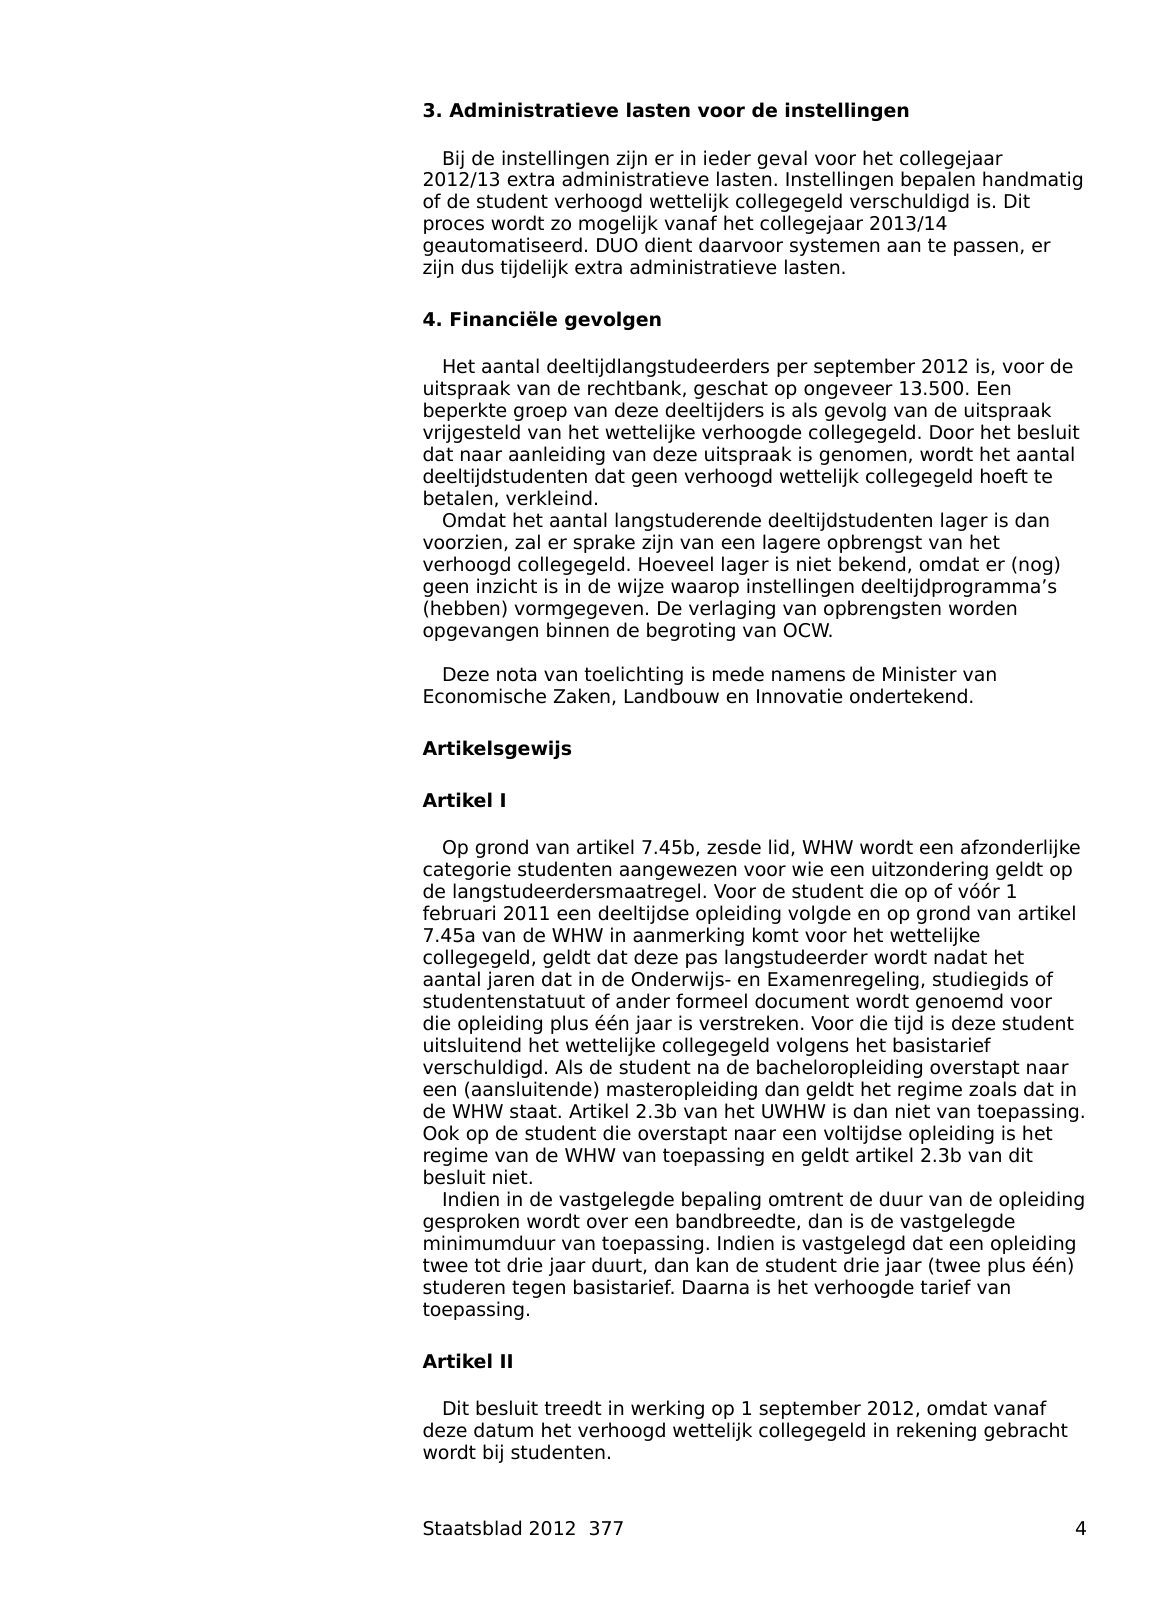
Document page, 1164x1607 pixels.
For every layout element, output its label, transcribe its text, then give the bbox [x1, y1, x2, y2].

text Deze nota van toelichting is mede namens de Minister van Economische Zaken, Landbouw en Innovatie ondertekend. [422, 664, 1087, 708]
subtitle 3. Administratieve lasten voor de instellingen [422, 100, 1087, 122]
text Dit besluit treedt in werking op 1 september 2012, omdat vanaf deze datum het verhoogd wettelijk collegegeld in rekening gebracht wordt bij studenten. [422, 1398, 1087, 1463]
subtitle Artikel II [422, 1351, 1087, 1373]
text Op grond van artikel 7.45b, zesde lid, WHW wordt een afzonderlijke categorie studenten aangewezen voor wie een uitzondering geldt op de langstudeerdersmaatregel. Voor de student die op of vóór 1 februari 2011 een deeltijdse opleiding volgde en op grond van artikel 7.45a van de WHW in aanmerking komt voor het wettelijke collegegeld, geldt dat deze pas langstudeerder wordt nadat het aantal jaren dat in de Onderwijs- en Examenregeling, studiegids of studentenstatuut of ander formeel document wordt genoemd voor die opleiding plus één jaar is verstreken. Voor die tijd is deze student uitsluitend het wettelijke collegegeld volgens het basistarief verschuldigd. Als de student na de bacheloropleiding overstapt naar een (aansluitende) masteropleiding dan geldt het regime zoals dat in de WHW staat. Artikel 2.3b van het UWHW is dan niet van toepassing. Ook op de student die overstapt naar een voltijdse opleiding is het regime van de WHW van toepassing en geldt artikel 2.3b van dit besluit niet. [422, 837, 1087, 1189]
text Indien in de vastgelegde bepaling omtrent de duur van de opleiding gesproken wordt over een bandbreedte, dan is de vastgelegde minimumduur van toepassing. Indien is vastgelegd dat een opleiding twee tot drie jaar duurt, dan kan de student drie jaar (twee plus één) studeren tegen basistarief. Daarna is het verhoogde tarief van toepassing. [422, 1189, 1087, 1321]
subtitle Artikelsgewijs [422, 738, 1087, 760]
text Het aantal deeltijdlangstudeerders per september 2012 is, voor de uitspraak van de rechtbank, geschat op ongeveer 13.500. Een beperkte groep van deze deeltijders is als gevolg van de uitspraak vrijgesteld van het wettelijke verhoogde collegegeld. Door het besluit dat naar aanleiding van deze uitspraak is genomen, wordt het aantal deeltijdstudenten dat geen verhoogd wettelijk collegegeld hoeft te betalen, verkleind. [422, 356, 1087, 510]
subtitle 4. Financiële gevolgen [422, 309, 1087, 331]
subtitle Artikel I [422, 790, 1087, 812]
text Omdat het aantal langstuderende deeltijdstudenten lager is dan voorzien, zal er sprake zijn van een lagere opbrengst van het verhoogd collegegeld. Hoeveel lager is niet bekend, omdat er (nog) geen inzicht is in de wijze waarop instellingen deeltijdprogramma’s (hebben) vormgegeven. De verlaging van opbrengsten worden opgevangen binnen de begroting van OCW. [422, 510, 1087, 642]
text Bij de instellingen zijn er in ieder geval voor het collegejaar 2012/13 extra administratieve lasten. Instellingen bepalen handmatig of de student verhoogd wettelijk collegegeld verschuldigd is. Dit proces wordt zo mogelijk vanaf het collegejaar 2013/14 geautomatiseerd. DUO dient daarvoor systemen aan te passen, er zijn dus tijdelijk extra administratieve lasten. [422, 147, 1087, 279]
